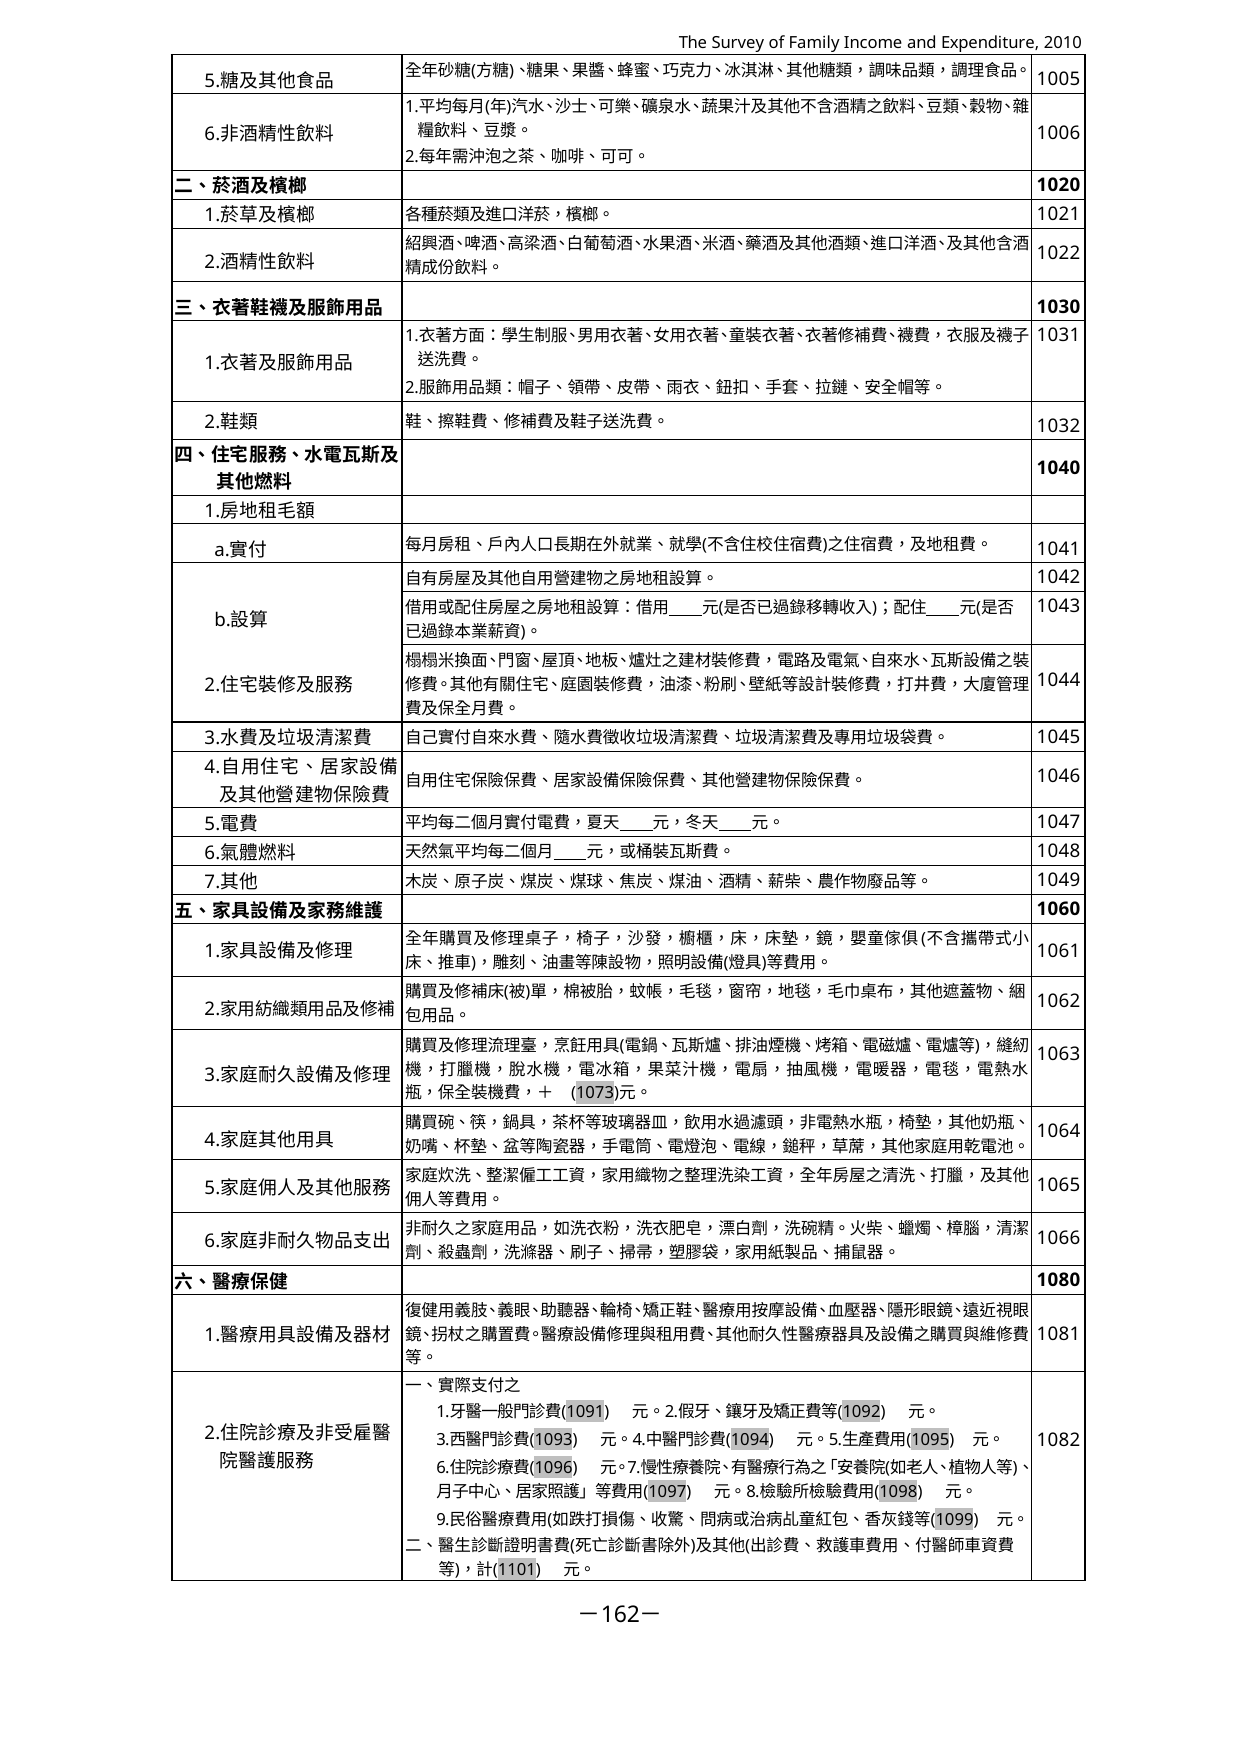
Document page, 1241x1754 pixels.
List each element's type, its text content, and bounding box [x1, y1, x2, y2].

table_cell 全年購買及修理桌子，椅子，沙發，櫥櫃，床，床墊，鏡，嬰童傢俱(不含攜帶式小床、推車)，雕刻、油畫等陳設物，照明設備(燈具)等費用。 [403, 924, 1031, 976]
table_cell 紹興酒、啤酒、高梁酒、白葡萄酒、水果酒、米酒、藥酒及其他酒類、進口洋酒、及其他含酒精成份飲料。 [403, 229, 1031, 281]
table_cell 購買及修理流理臺，烹飪用具(電鍋、瓦斯爐、排油煙機、烤箱、電磁爐、電爐等)，縫紉機，打臘機，脫水機，電冰箱，果菜汁機，電扇，抽風機，電暖器，電毯，電熱水瓶，保全裝機費，＋ (1073)元。 [403, 1030, 1031, 1106]
table_cell 二、菸酒及檳榔 [173, 171, 401, 198]
table_cell 自己實付自來水費、隨水費徵收垃圾清潔費、垃圾清潔費及專用垃圾袋費。 [403, 723, 1031, 751]
table_cell 各種菸類及進口洋菸，檳榔。 [403, 200, 1031, 228]
table_cell [403, 171, 1031, 198]
table_cell 木炭、原子炭、煤炭、煤球、焦炭、煤油、酒精、薪柴、農作物廢品等。 [403, 866, 1031, 894]
table_cell 1044 [1032, 645, 1084, 721]
table_cell 三、衣著鞋襪及服飾用品 [173, 282, 401, 320]
table_cell 1.衣著及服飾用品 [173, 321, 401, 401]
table_cell 5.電費 [173, 808, 401, 836]
table_cell 1082 [1032, 1372, 1084, 1580]
table_cell 全年砂糖(方糖)、糖果、果醬、蜂蜜、巧克力、冰淇淋、其他糖類，調味品類，調理食品。 [403, 55, 1031, 93]
table_cell 1066 [1032, 1213, 1084, 1265]
table_cell 1049 [1032, 866, 1084, 894]
table_cell 2.鞋類 [173, 402, 401, 438]
table_cell 2.住院診療及非受雇醫院醫護服務 [173, 1372, 401, 1580]
table_cell 2.家用紡織類用品及修補 [173, 977, 401, 1029]
table_cell 四、住宅服務、水電瓦斯及其他燃料 [173, 440, 401, 494]
table_cell 借用或配住房屋之房地租設算：借用 元(是否已過錄移轉收入)；配住 元(是否已過錄本業薪資)。 [403, 592, 1031, 644]
table_cell 鞋、擦鞋費、修補費及鞋子送洗費。 [403, 402, 1031, 438]
table_cell 4.自用住宅、居家設備及其他營建物保險費 [173, 752, 401, 807]
table_cell 6.家庭非耐久物品支出 [173, 1213, 401, 1265]
table_cell 1005 [1032, 55, 1084, 93]
table_cell b.設算 [173, 563, 401, 644]
table_cell 1046 [1032, 752, 1084, 807]
table_cell 家庭炊洗、整潔僱工工資，家用織物之整理洗染工資，全年房屋之清洗、打臘，及其他佣人等費用。 [403, 1160, 1031, 1212]
table_cell 六、醫療保健 [173, 1266, 401, 1294]
table_cell 7.其他 [173, 866, 401, 894]
table_cell 非耐久之家庭用品，如洗衣粉，洗衣肥皂，漂白劑，洗碗精。火柴、蠟燭、樟腦，清潔劑、殺蟲劑，洗滌器、刷子、掃帚，塑膠袋，家用紙製品、捕鼠器。 [403, 1213, 1031, 1265]
table_cell 1047 [1032, 808, 1084, 836]
table_cell 1.房地租毛額 [173, 496, 401, 523]
table_cell 1064 [1032, 1107, 1084, 1159]
table_cell 1041 [1032, 524, 1084, 562]
table_cell 1081 [1032, 1295, 1084, 1371]
table_cell 1042 [1032, 563, 1084, 591]
table_cell 購買碗、筷，鍋具，茶杯等玻璃器皿，飲用水過濾頭，非電熱水瓶，椅墊，其他奶瓶、奶嘴、杯墊、盆等陶瓷器，手電筒、電燈泡、電線，鎚秤，草蓆，其他家庭用乾電池。 [403, 1107, 1031, 1159]
table_cell 6.氣體燃料 [173, 837, 401, 865]
table_cell 5.糖及其他食品 [173, 55, 401, 93]
table_cell 一、實際支付之 1.牙醫一般門診費(1091) 元。2.假牙、鑲牙及矯正費等(1092) 元。 3.西醫門診費(1093) 元。4.中醫門診費(1094) 元。5.生產費用(1095) 元。 6.住院診療費(1096) 元。7.慢性療養院、有醫療行為之「安養院(如老人、植物人等)、月子中心、居家照護」等費用(1097) 元。8.檢驗所檢驗費用(1098) 元。 9.民俗醫療費用(如跌打損傷、收驚、問病或治病乩童紅包、香灰錢等(1099) 元。 二、醫生診斷證明書費(死亡診斷書除外)及其他(出診費、救護車費用、付醫師車資費等)，計(1101) 元。 [403, 1372, 1031, 1580]
table_cell 2.酒精性飲料 [173, 229, 401, 281]
table_cell 復健用義肢、義眼、助聽器、輪椅、矯正鞋、醫療用按摩設備、血壓器、隱形眼鏡、遠近視眼鏡、拐杖之購置費。醫療設備修理與租用費、其他耐久性醫療器具及設備之購買與維修費等。 [403, 1295, 1031, 1371]
table_cell 4.家庭其他用具 [173, 1107, 401, 1159]
table_cell 1.醫療用具設備及器材 [173, 1295, 401, 1371]
table_cell 5.家庭佣人及其他服務 [173, 1160, 401, 1212]
table_cell 3.家庭耐久設備及修理 [173, 1030, 401, 1106]
table_cell 每月房租、戶內人口長期在外就業、就學(不含住校住宿費)之住宿費，及地租費。 [403, 524, 1031, 562]
table_cell 3.水費及垃圾清潔費 [173, 723, 401, 751]
table_cell 1065 [1032, 1160, 1084, 1212]
table_cell [1032, 496, 1084, 523]
table_cell a.實付 [173, 524, 401, 562]
table_cell 1022 [1032, 229, 1084, 281]
table_cell 1061 [1032, 924, 1084, 976]
table_cell [403, 895, 1031, 923]
table_cell 1063 [1032, 1030, 1084, 1106]
table_cell 1048 [1032, 837, 1084, 865]
table_cell 1045 [1032, 723, 1084, 751]
table_cell 1.平均每月(年)汽水、沙士、可樂、礦泉水、蔬果汁及其他不含酒精之飲料、豆類、穀物、雜糧飲料、豆漿。 2.每年需沖泡之茶、咖啡、可可。 [403, 94, 1031, 170]
table_cell 榻榻米換面、門窗、屋頂、地板、爐灶之建材裝修費，電路及電氣、自來水、瓦斯設備之裝修費。其他有關住宅、庭園裝修費，油漆、粉刷、壁紙等設計裝修費，打井費，大廈管理費及保全月費。 [403, 645, 1031, 721]
table_cell 1021 [1032, 200, 1084, 228]
table_cell 1062 [1032, 977, 1084, 1029]
table_cell 天然氣平均每二個月 元，或桶裝瓦斯費。 [403, 837, 1031, 865]
table_cell 1.衣著方面：學生制服、男用衣著、女用衣著、童裝衣著、衣著修補費、襪費，衣服及襪子送洗費。 2.服飾用品類：帽子、領帶、皮帶、雨衣、鈕扣、手套、拉鏈、安全帽等。 [403, 321, 1031, 401]
table_cell 1043 [1032, 592, 1084, 644]
table_cell 自用住宅保險保費、居家設備保險保費、其他營建物保險保費。 [403, 752, 1031, 807]
table_cell 自有房屋及其他自用營建物之房地租設算。 [403, 563, 1031, 591]
table_cell [403, 496, 1031, 523]
table_cell [403, 282, 1031, 320]
table_cell 1030 [1032, 282, 1084, 320]
table_cell 1006 [1032, 94, 1084, 170]
table_cell 2.住宅裝修及服務 [173, 644, 401, 721]
table_cell 平均每二個月實付電費，夏天 元，冬天 元。 [403, 808, 1031, 836]
table_cell [403, 1266, 1031, 1294]
table_cell 1.菸草及檳榔 [173, 200, 401, 228]
table_cell [403, 440, 1031, 494]
table_cell 五、家具設備及家務維護 [173, 895, 401, 923]
table_cell 1040 [1032, 440, 1084, 494]
table_cell 1080 [1032, 1266, 1084, 1294]
table_cell 6.非酒精性飲料 [173, 94, 401, 170]
table_cell 1060 [1032, 895, 1084, 923]
table_cell 1031 [1032, 321, 1084, 401]
table_cell 購買及修補床(被)單，棉被胎，蚊帳，毛毯，窗帘，地毯，毛巾桌布，其他遮蓋物、綑包用品。 [403, 977, 1031, 1029]
table_cell 1020 [1032, 171, 1084, 198]
table_cell 1.家具設備及修理 [173, 924, 401, 976]
table_cell 1032 [1032, 402, 1084, 438]
